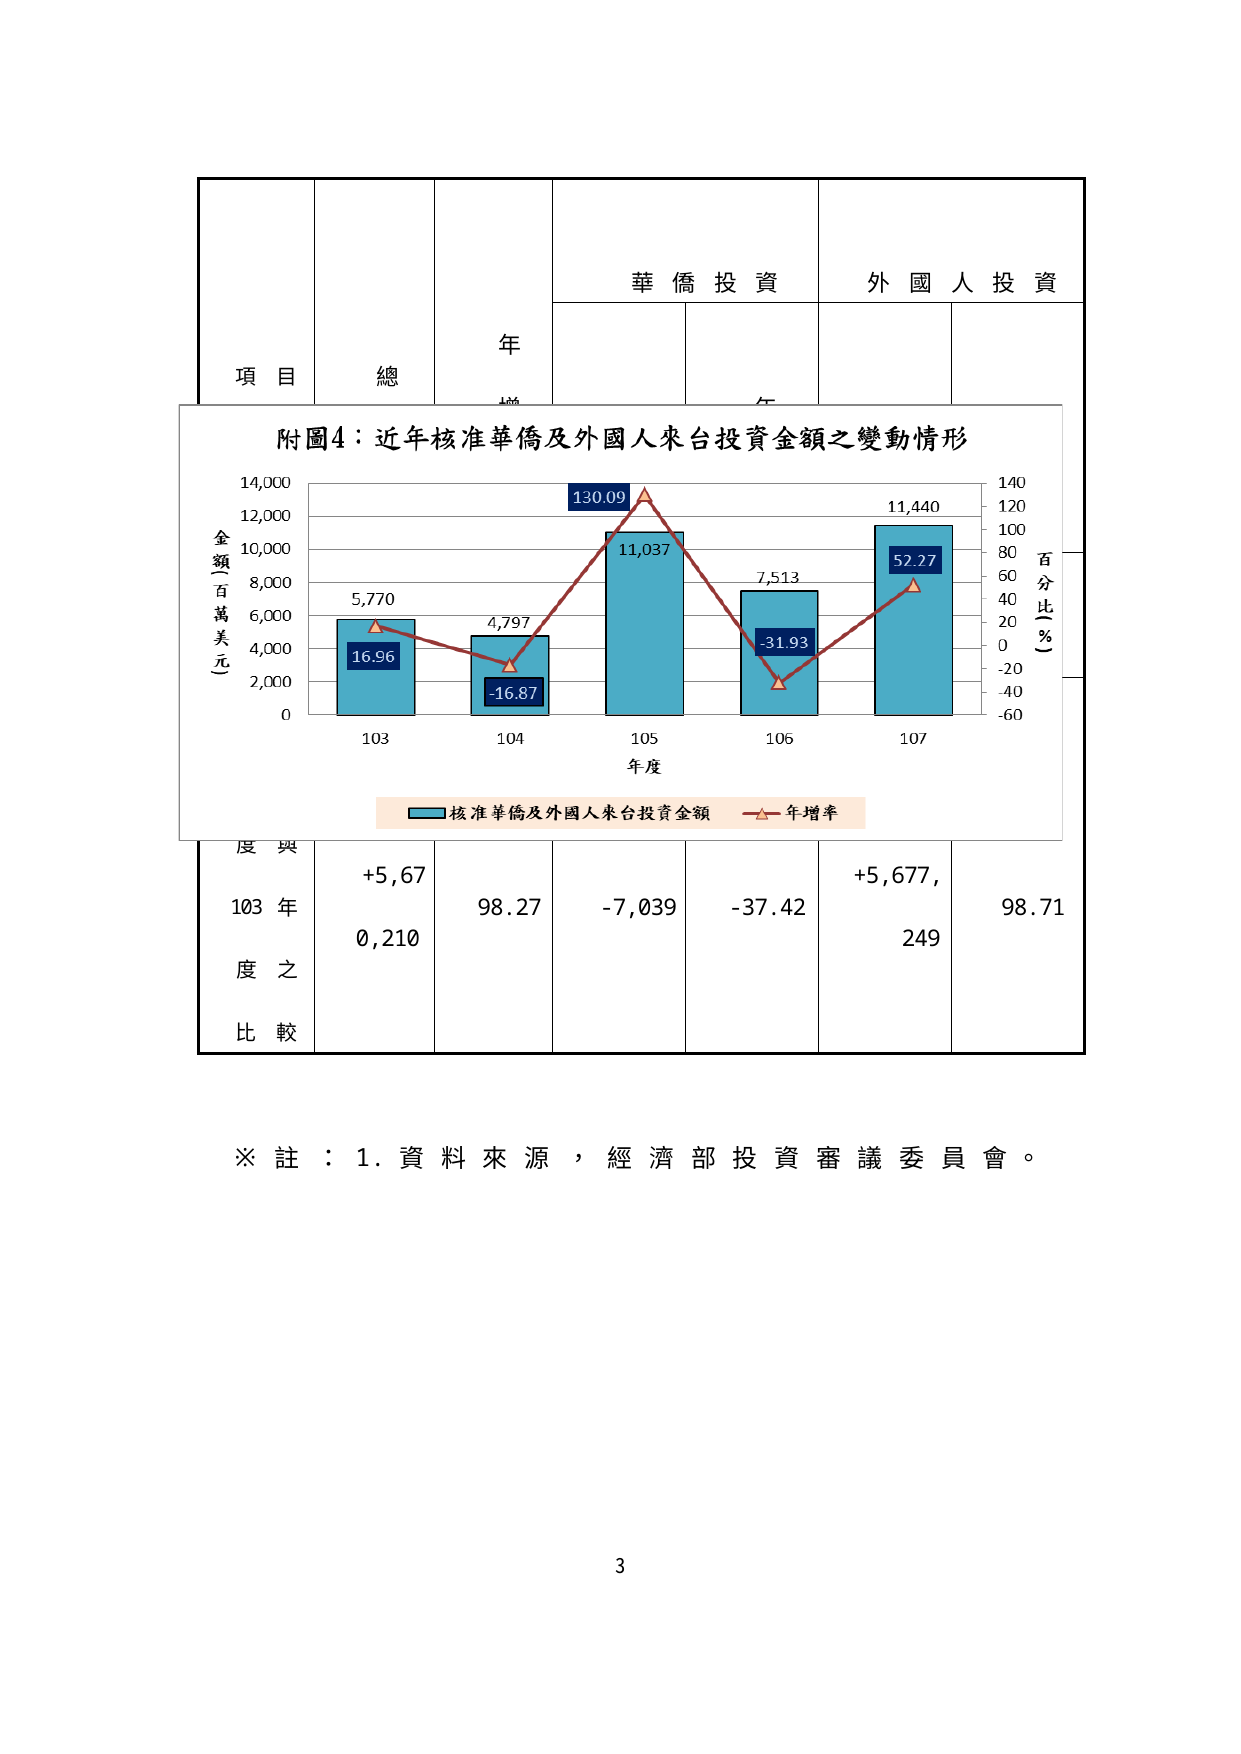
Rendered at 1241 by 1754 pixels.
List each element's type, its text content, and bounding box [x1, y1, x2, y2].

table_cell [819, 303, 951, 404]
table_cell -7,039 [553, 841, 685, 1052]
table_cell 98.27 [435, 841, 552, 1052]
table_header 年增率 [435, 180, 552, 404]
table_cell [686, 303, 818, 404]
table_header 外國人投資 [819, 180, 1083, 302]
table_cell -37.42 [686, 841, 818, 1052]
table_cell 98.71 [952, 678, 1083, 1052]
table_cell [1063, 553, 1083, 677]
table_cell [553, 303, 685, 404]
text ※註：1.資料來源，經濟部投資審議委員會。 [188, 1115, 1052, 1177]
table_cell +5,677,249 [819, 841, 951, 1052]
table_header 總額 [315, 180, 434, 404]
table_cell +5,670,210 [315, 841, 434, 1052]
table_header 項目 年度 [200, 180, 314, 404]
table_cell 年增率 [952, 303, 1083, 552]
table_header 華僑投資 [553, 180, 818, 302]
table_cell 107年度與103年度之比較 [200, 841, 314, 1052]
